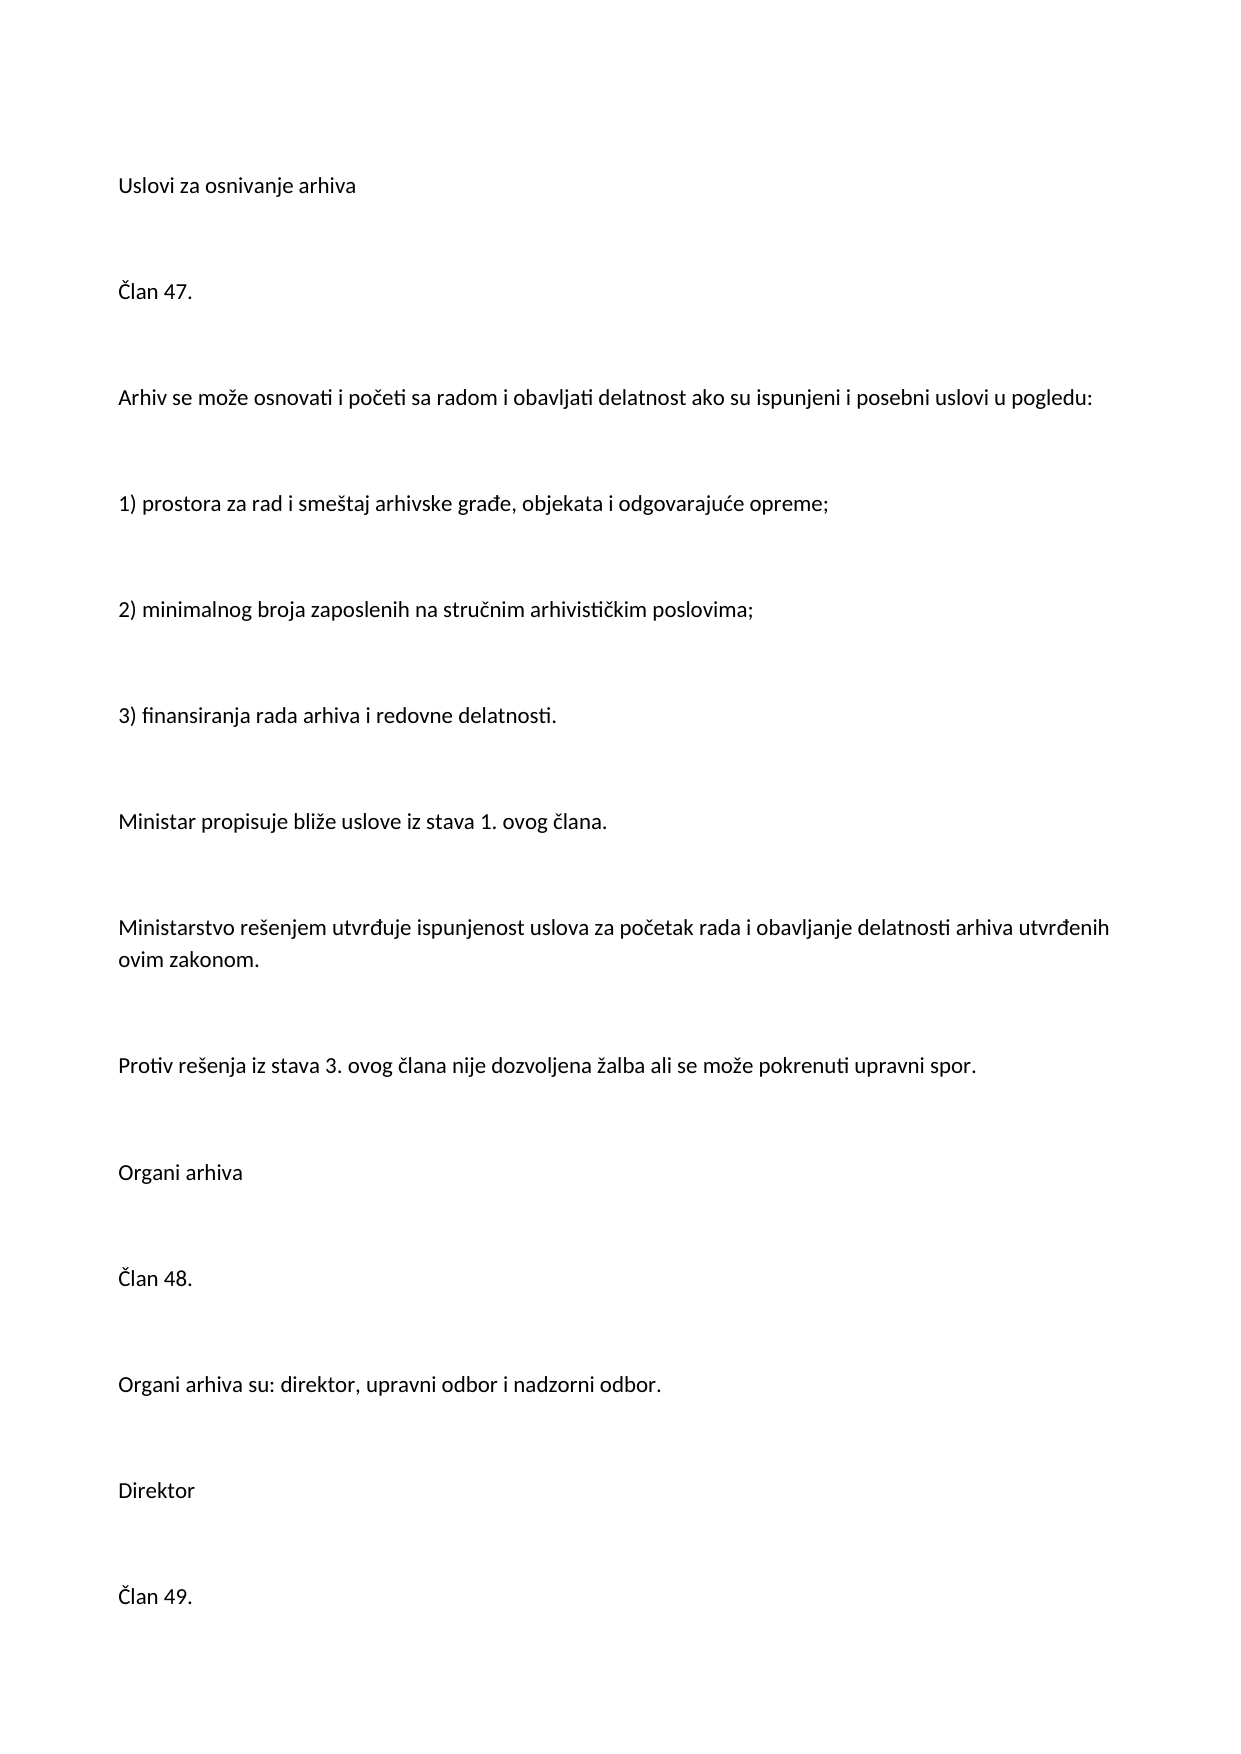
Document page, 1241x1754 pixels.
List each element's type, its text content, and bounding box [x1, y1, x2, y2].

text 1) prostora za rad i smeštaj arhivske građe, objekata i odgovarajuće opreme; [118, 489, 1122, 517]
text Član 49. [118, 1582, 1122, 1610]
text Član 48. [118, 1264, 1122, 1292]
text Uslovi za osnivanje arhiva [118, 171, 1122, 199]
text Arhiv se može osnovati i početi sa radom i obavljati delatnost ako su ispunjeni i posebni uslovi u pogledu: [118, 383, 1122, 411]
text Ministar propisuje bliže uslove iz stava 1. ovog člana. [118, 807, 1122, 835]
text Protiv rešenja iz stava 3. ovog člana nije dozvoljena žalba ali se može pokrenuti upravni spor. [118, 1052, 1122, 1080]
text Ministarstvo rešenjem utvrđuje ispunjenost uslova za početak rada i obavljanje delatnosti arhiva utvrđenih ovim zakonom. [118, 913, 1122, 974]
text Organi arhiva su: direktor, upravni odbor i nadzorni odbor. [118, 1370, 1122, 1398]
text 3) finansiranja rada arhiva i redovne delatnosti. [118, 701, 1122, 729]
text Član 47. [118, 277, 1122, 305]
text Direktor [118, 1476, 1122, 1504]
text Organi arhiva [118, 1158, 1122, 1186]
text 2) minimalnog broja zaposlenih na stručnim arhivističkim poslovima; [118, 595, 1122, 623]
